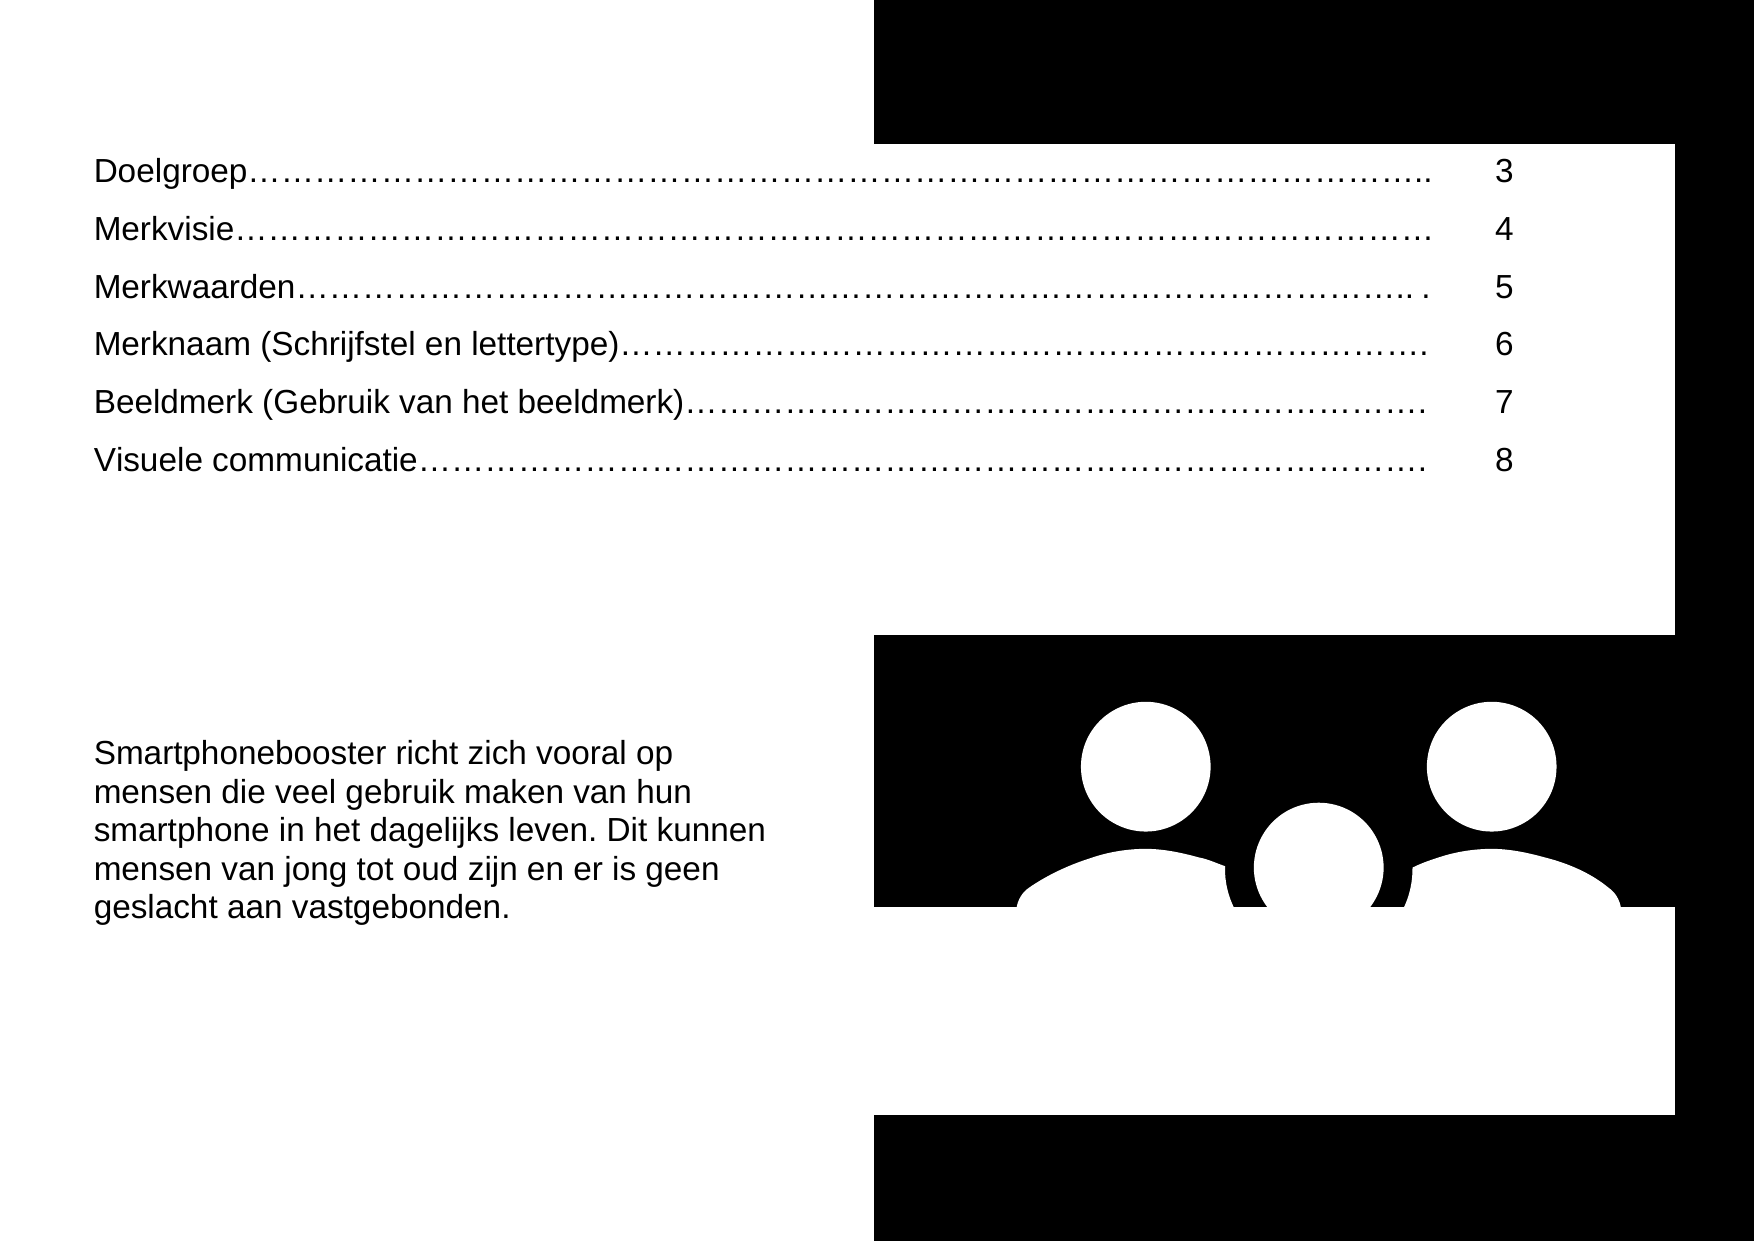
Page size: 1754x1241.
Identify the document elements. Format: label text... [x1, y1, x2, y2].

text Doelgroep [784, 915, 1660, 1001]
text Merkvisie……………………………………………………………………………………………… 4 [93, 209, 1660, 247]
text Smartphonebooster richt zich vooral op mensen die veel gebruik maken van hun smartphone in het dagelijks leven. Dit kunnen mensen van jong tot oud zijn en er is geen geslacht aan vastgebonden. [93, 733, 769, 925]
text Beeldmerk (Gebruik van het beeldmerk)…………………………………………………………. 7 [93, 382, 1660, 421]
text Merknaam (Schrijfstel en lettertype)………………………………………………………………. 6 [93, 324, 1660, 363]
text Merkwaarden……………………………………………………………………………………….. . 5 [93, 267, 1660, 305]
text Doelgroep…………………………………………………………………………………………….. 3 [93, 151, 1660, 190]
text Visuele communicatie………………………………………………………………………………. 8 [93, 440, 1660, 478]
